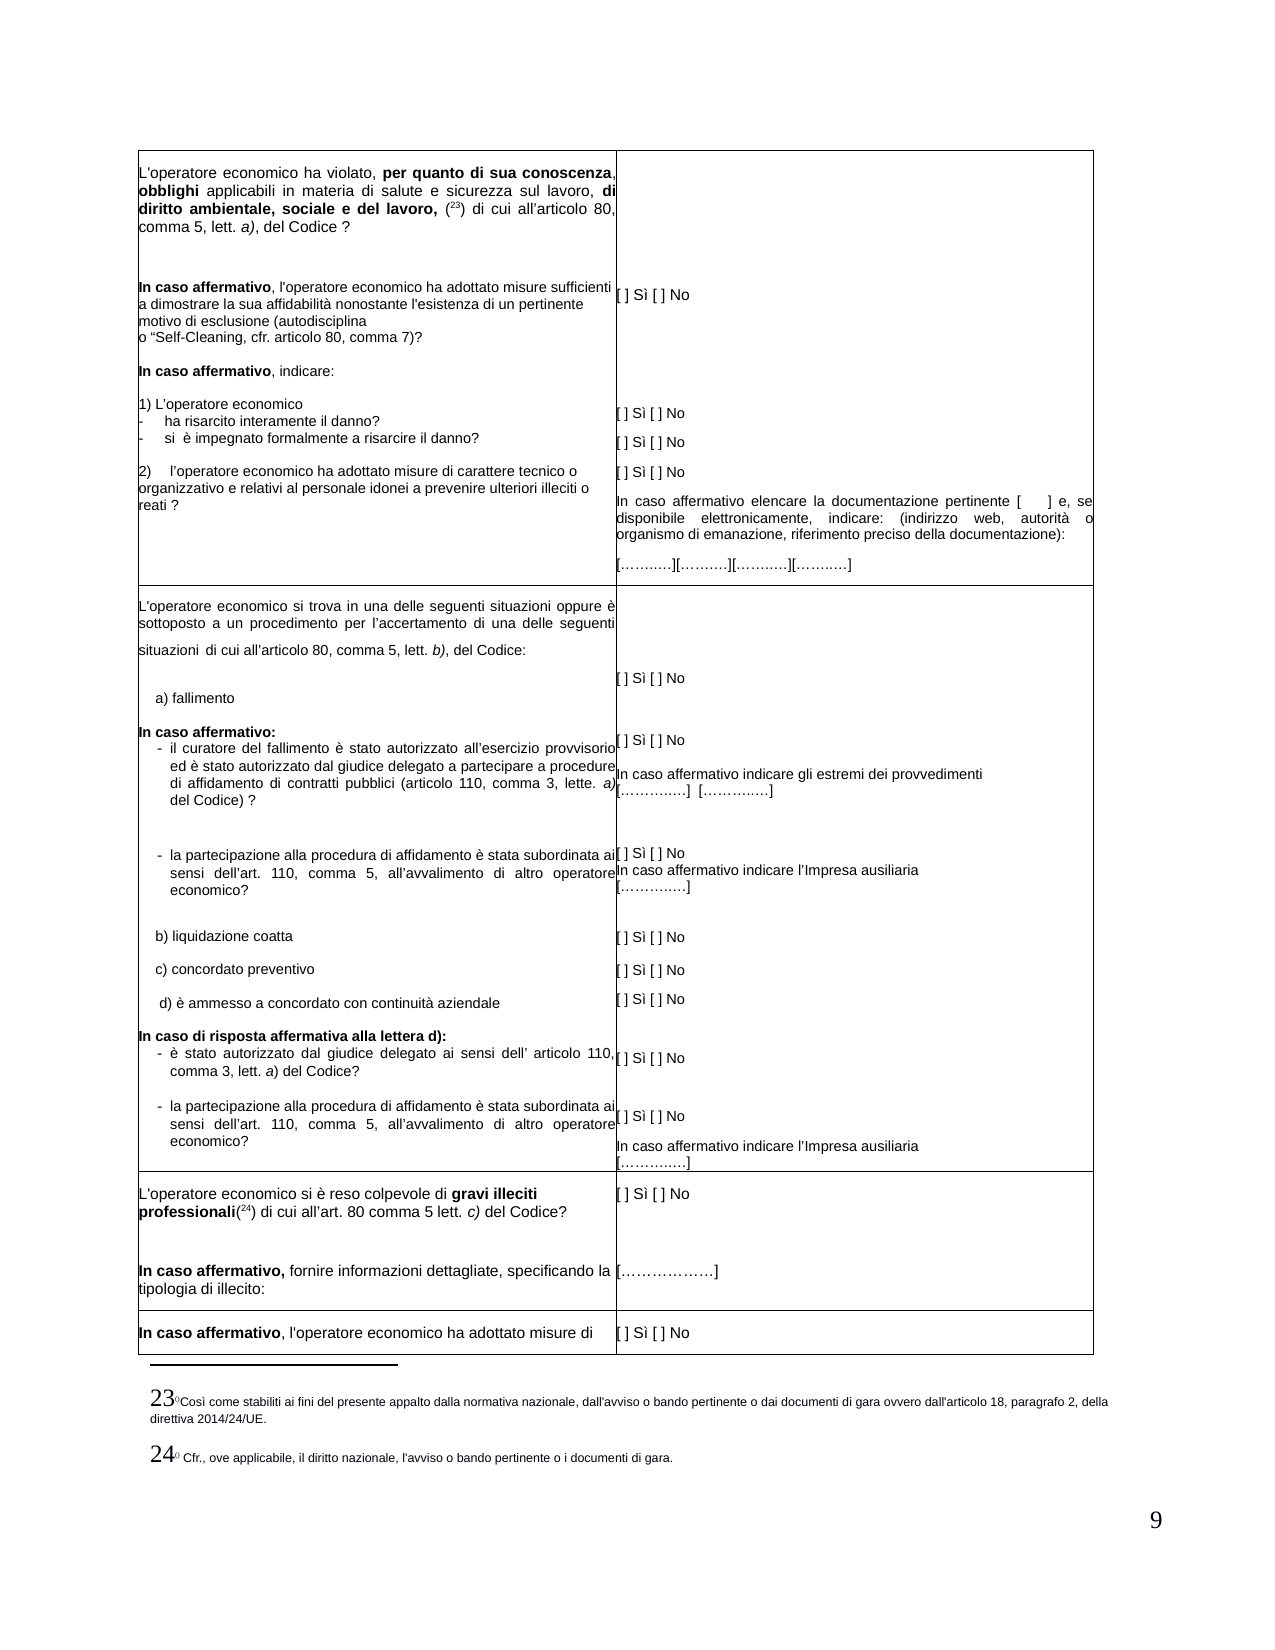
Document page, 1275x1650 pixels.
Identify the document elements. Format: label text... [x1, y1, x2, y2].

table_cell L'operatore economico si trova in una delle seguenti situazioni oppure è sottoposto a un procedimento per l’accertamento di una delle seguenti situazioni di cui all’articolo 80, comma 5, lett. b), del Codice: a) fallimento In caso affermativo: il curatore del fallimento è stato autorizzato all’esercizio provvisorio ed è stato autorizzato dal giudice delegato a partecipare a procedure di affidamento di contratti pubblici (articolo 110, comma 3, lette. a) del Codice) ? la partecipazione alla procedura di affidamento è stata subordinata ai sensi dell’art. 110, comma 5, all’avvalimento di altro operatore economico? b) liquidazione coatta c) concordato preventivo d) è ammesso a concordato con continuità aziendale In caso di risposta affermativa alla lettera d): è stato autorizzato dal giudice delegato ai sensi dell’ articolo 110, comma 3, lett. a) del Codice? la partecipazione alla procedura di affidamento è stata subordinata ai sensi dell’art. 110, comma 5, all’avvalimento di altro operatore economico? [139, 586, 616, 1171]
table_cell L'operatore economico ha violato, per quanto di sua conoscenza, obblighi applicabili in materia di salute e sicurezza sul lavoro, di diritto ambientale, sociale e del lavoro, () di cui all’articolo 80, comma 5, lett. a), del Codice ? In caso affermativo, l'operatore economico ha adottato misure sufficienti a dimostrare la sua affidabilità nonostante l'esistenza di un pertinente motivo di esclusione (autodisciplina o “Self-Cleaning, cfr. articolo 80, comma 7)? In caso affermativo, indicare: 1) L’operatore economico - ha risarcito interamente il danno? - si è impegnato formalmente a risarcire il danno? 2) l’operatore economico ha adottato misure di carattere tecnico o organizzativo e relativi al personale idonei a prevenire ulteriori illeciti o reati ? [139, 151, 616, 584]
table_cell [ ] Sì [ ] No [ ] Sì [ ] No [ ] Sì [ ] No [ ] Sì [ ] No In caso affermativo elencare la documentazione pertinente [ ] e, se disponibile elettronicamente, indicare: (indirizzo web, autorità o organismo di emanazione, riferimento preciso della documentazione): [……..…][…….…][……..…][……..…] [617, 151, 1093, 584]
table_cell [ ] Sì [ ] No [………………] [617, 1172, 1093, 1310]
table_cell [ ] Sì [ ] No [ ] Sì [ ] No In caso affermativo indicare gli estremi dei provvedimenti [………..…] [………..…] [ ] Sì [ ] No In caso affermativo indicare l’Impresa ausiliaria [………..…] [ ] Sì [ ] No [ ] Sì [ ] No [ ] Sì [ ] No [ ] Sì [ ] No [ ] Sì [ ] No In caso affermativo indicare l’Impresa ausiliaria [………..…] [617, 586, 1093, 1171]
table_cell [ ] Sì [ ] No [617, 1311, 1093, 1354]
table_cell L'operatore economico si è reso colpevole di gravi illeciti professionali() di cui all’art. 80 comma 5 lett. c) del Codice? In caso affermativo, fornire informazioni dettagliate, specificando la tipologia di illecito: [139, 1172, 616, 1310]
table_cell In caso affermativo, l'operatore economico ha adottato misure di [139, 1311, 616, 1354]
